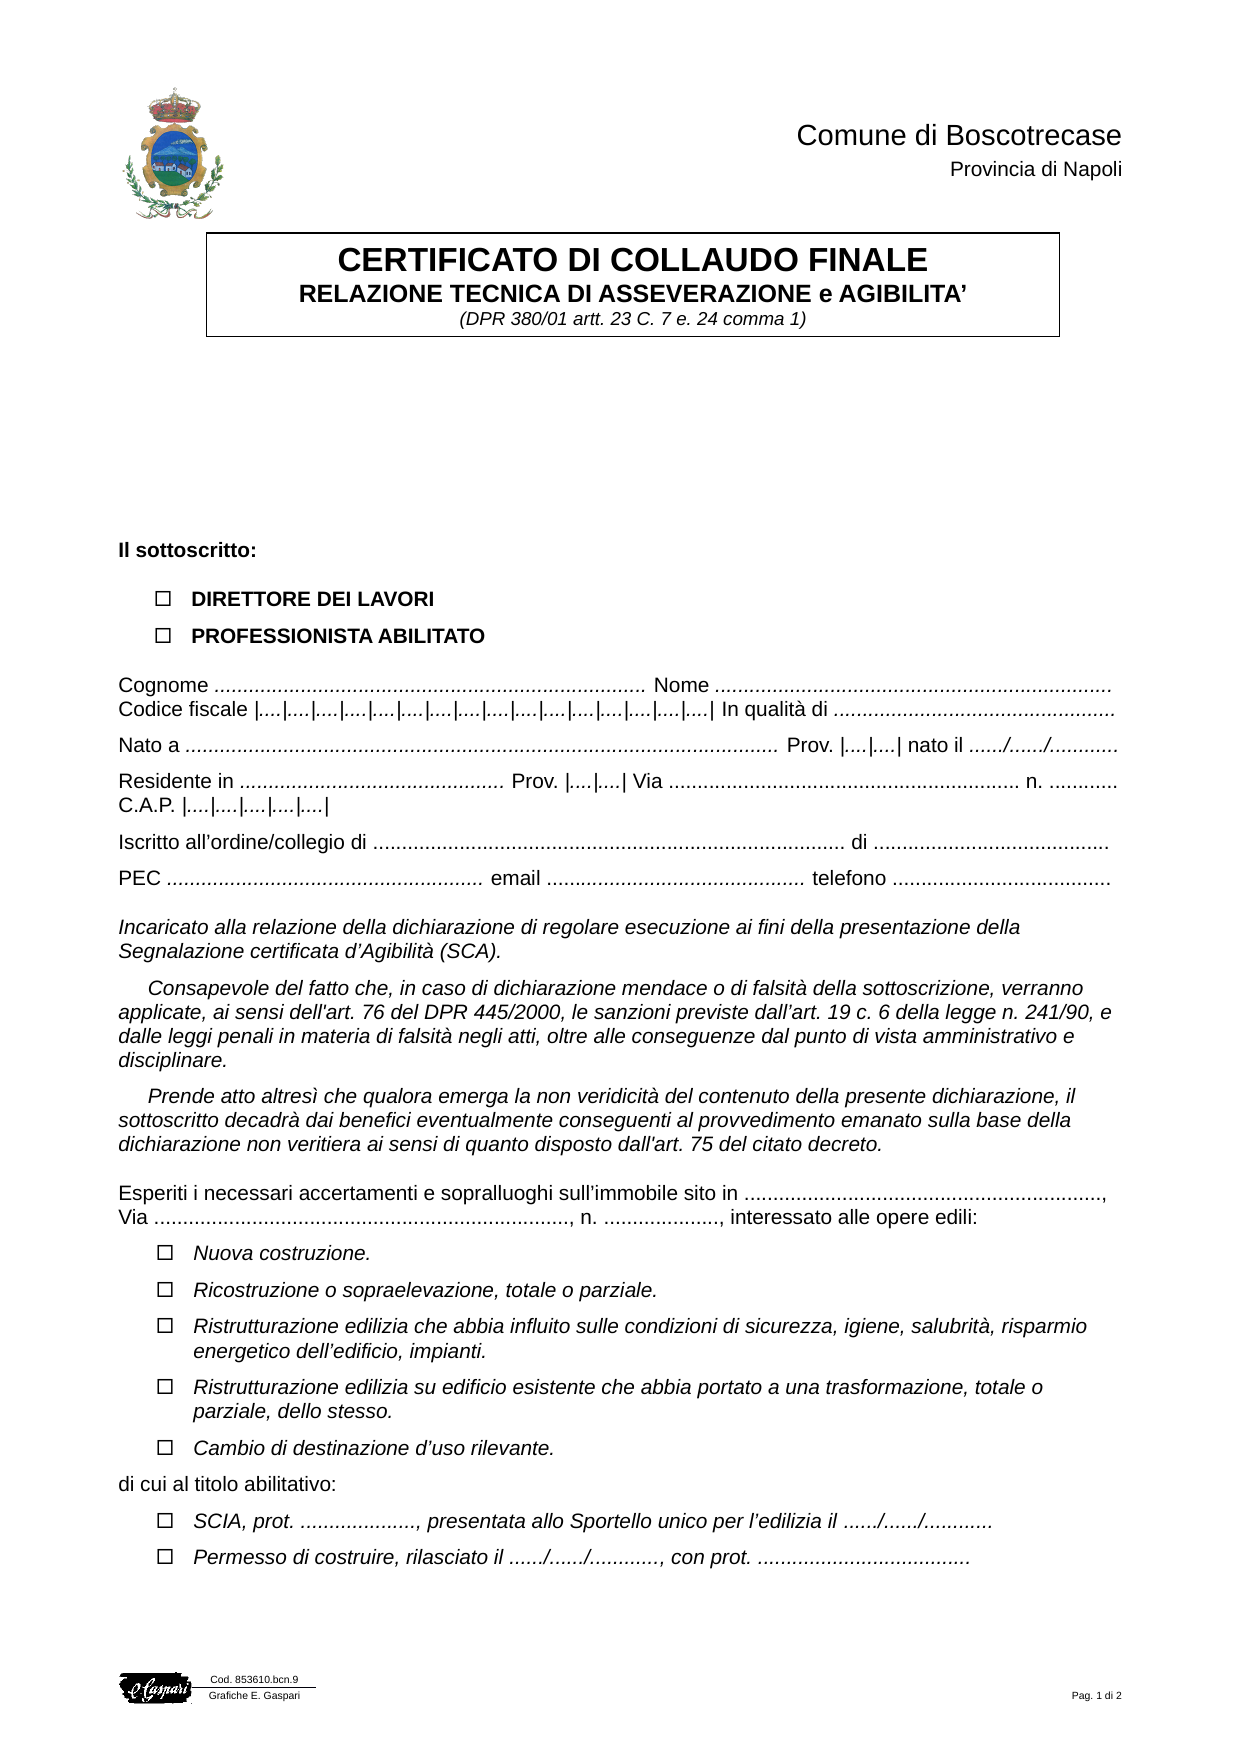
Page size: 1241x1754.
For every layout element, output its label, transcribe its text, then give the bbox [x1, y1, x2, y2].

list Ristrutturazione edilizia che abbia influito sulle condizioni di sicurezza, igiene, salubrità, risparmio energetico dell’edificio, impianti. [156, 1314, 1122, 1362]
picture [118, 1672, 192, 1704]
list Permesso di costruire, rilasciato il ....../....../............, con prot. ..................................... [156, 1545, 1122, 1569]
text PEC ....................................................... email ............................................. telefono ...................................... [118, 866, 1122, 890]
list Cambio di destinazione d’uso rilevante. [156, 1435, 1122, 1459]
picture [122, 87, 224, 219]
text di cui al titolo abilitativo: [118, 1472, 1122, 1496]
text Iscritto all’ordine/collegio di .................................................................................. di ......................................... [118, 830, 1122, 854]
text Residente in .............................................. Prov. |....|....| Via ............................................................. n. ............ C.A.P. |....|....|....|....|....| [118, 769, 1122, 817]
text Comune di Boscotrecase [224, 118, 1122, 152]
text Incaricato alla relazione della dichiarazione di regolare esecuzione ai fini della presentazione della Segnalazione certificata d’Agibilità (SCA). [118, 915, 1122, 963]
text Esperiti i necessari accertamenti e sopralluoghi sull’immobile sito in .............................................................., Via ........................................................................, n. ...................., interessato alle opere edili: [118, 1181, 1122, 1229]
text Provincia di Napoli [224, 157, 1122, 181]
text Consapevole del fatto che, in caso di dichiarazione mendace o di falsità della sottoscrizione, verranno applicate, ai sensi dell'art. 76 del DPR 445/2000, le sanzioni previste dall’art. 19 c. 6 della legge n. 241/90, e dalle leggi penali in materia di falsità negli atti, oltre alle conseguenze dal punto di vista amministrativo e disciplinare. [118, 976, 1122, 1071]
list SCIA, prot. ...................., presentata allo Sportello unico per l’edilizia il ....../....../............ [156, 1508, 1122, 1532]
text Il sottoscritto: [118, 538, 1122, 562]
list PROFESSIONISTA ABILITATO [153, 623, 1122, 647]
list Nuova costruzione. [156, 1241, 1122, 1265]
text Cognome ........................................................................... Nome ..................................................................... Codice fiscale |....|....|....|....|....|....|....|....|....|....|....|....|....|....|....|....| In qualità di ................................................. [118, 672, 1122, 720]
text Prende atto altresì che qualora emerga la non veridicità del contenuto della presente dichiarazione, il sottoscritto decadrà dai benefici eventualmente conseguenti al provvedimento emanato sulla base della dichiarazione non veritiera ai sensi di quanto disposto dall'art. 75 del citato decreto. [118, 1084, 1122, 1156]
list DIRETTORE DEI LAVORI [153, 587, 1122, 611]
text Nato a ....................................................................................................... Prov. |....|....| nato il ....../....../............ [118, 733, 1122, 757]
list Ristrutturazione edilizia su edificio esistente che abbia portato a una trasformazione, totale o parziale, dello stesso. [156, 1375, 1122, 1423]
list Ricostruzione o sopraelevazione, totale o parziale. [156, 1278, 1122, 1302]
